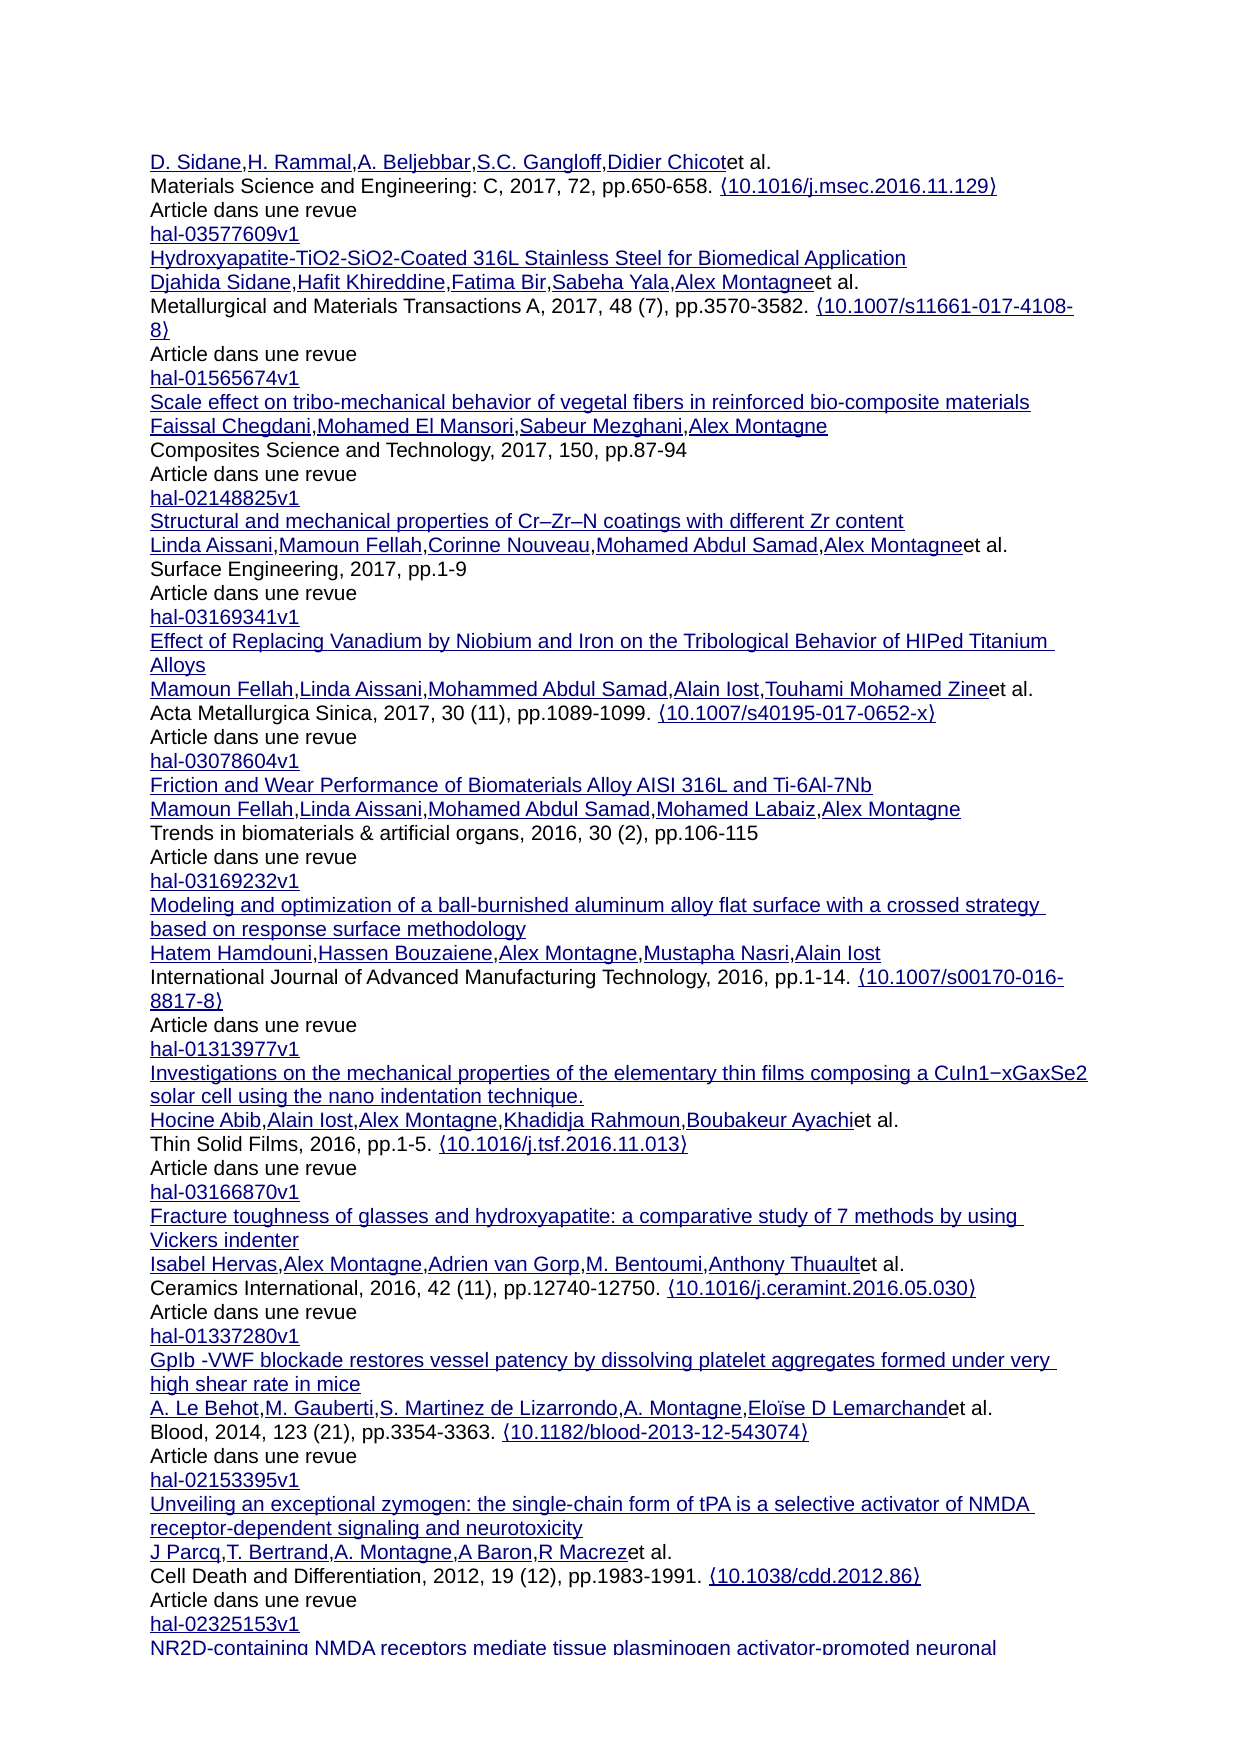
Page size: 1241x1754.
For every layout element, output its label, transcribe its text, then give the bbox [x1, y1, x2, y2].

table_cell Fracture toughness of glasses and hydroxyapatite: a comparative study of 7 methods by using Vickers indenter Isabel Hervas,Alex Montagne,Adrien van Gorp,M. Bentoumi,Anthony Thuaultet al. Ceramics International, 2016, 42 (11), pp.12740-12750. ⟨10.1016/j.ceramint.2016.05.030⟩ Article dans une revue hal-01337280v1 [150, 1204, 1090, 1348]
table_cell Investigations on the mechanical properties of the elementary thin films composing a CuIn1−xGaxSe2 solar cell using the nano indentation technique. Hocine Abib,Alain Iost,Alex Montagne,Khadidja Rahmoun,Boubakeur Ayachiet al. Thin Solid Films, 2016, pp.1-5. ⟨10.1016/j.tsf.2016.11.013⟩ Article dans une revue hal-03166870v1 [150, 1060, 1090, 1204]
table_cell Modeling and optimization of a ball-burnished aluminum alloy flat surface with a crossed strategy based on response surface methodology Hatem Hamdouni,Hassen Bouzaiene,Alex Montagne,Mustapha Nasri,Alain Iost International Journal of Advanced Manufacturing Technology, 2016, pp.1-14. ⟨10.1007/s00170-016-8817-8⟩ Article dans une revue hal-01313977v1 [150, 893, 1090, 1060]
table_cell GpIb -VWF blockade restores vessel patency by dissolving platelet aggregates formed under very high shear rate in mice A. Le Behot,M. Gauberti,S. Martinez de Lizarrondo,A. Montagne,Eloïse D Lemarchandet al. Blood, 2014, 123 (21), pp.3354-3363. ⟨10.1182/blood-2013-12-543074⟩ Article dans une revue hal-02153395v1 [150, 1348, 1090, 1492]
table_cell Unveiling an exceptional zymogen: the single-chain form of tPA is a selective activator of NMDA receptor-dependent signaling and neurotoxicity J Parcq,T. Bertrand,A. Montagne,A Baron,R Macrezet al. Cell Death and Differentiation, 2012, 19 (12), pp.1983-1991. ⟨10.1038/cdd.2012.86⟩ Article dans une revue hal-02325153v1 [150, 1492, 1090, 1635]
table_cell NR2D-containing NMDA receptors mediate tissue plasminogen activator-promoted neuronal [150, 1635, 1090, 1655]
table_cell Hydroxyapatite-TiO2-SiO2-Coated 316L Stainless Steel for Biomedical Application Djahida Sidane,Hafit Khireddine,Fatima Bir,Sabeha Yala,Alex Montagneet al. Metallurgical and Materials Transactions A, 2017, 48 (7), pp.3570-3582. ⟨10.1007/s11661-017-4108-8⟩ Article dans une revue hal-01565674v1 [150, 246, 1090, 389]
table_cell Friction and Wear Performance of Biomaterials Alloy AISI 316L and Ti-6Al-7Nb Mamoun Fellah,Linda Aissani,Mohamed Abdul Samad,Mohamed Labaiz,Alex Montagne Trends in biomaterials & artificial organs, 2016, 30 (2), pp.106-115 Article dans une revue hal-03169232v1 [150, 773, 1090, 893]
table_cell Scale effect on tribo-mechanical behavior of vegetal fibers in reinforced bio-composite materials Faissal Chegdani,Mohamed El Mansori,Sabeur Mezghani,Alex Montagne Composites Science and Technology, 2017, 150, pp.87-94 Article dans une revue hal-02148825v1 [150, 390, 1090, 509]
table_cell Structural and mechanical properties of Cr–Zr–N coatings with different Zr content Linda Aissani,Mamoun Fellah,Corinne Nouveau,Mohamed Abdul Samad,Alex Montagneet al. Surface Engineering, 2017, pp.1-9 Article dans une revue hal-03169341v1 [150, 509, 1090, 629]
table_cell D. Sidane,H. Rammal,A. Beljebbar,S.C. Gangloff,Didier Chicotet al. Materials Science and Engineering: C, 2017, 72, pp.650-658. ⟨10.1016/j.msec.2016.11.129⟩ Article dans une revue hal-03577609v1 [150, 150, 1090, 246]
table_cell Effect of Replacing Vanadium by Niobium and Iron on the Tribological Behavior of HIPed Titanium Alloys Mamoun Fellah,Linda Aissani,Mohammed Abdul Samad,Alain Iost,Touhami Mohamed Zineet al. Acta Metallurgica Sinica, 2017, 30 (11), pp.1089-1099. ⟨10.1007/s40195-017-0652-x⟩ Article dans une revue hal-03078604v1 [150, 629, 1090, 773]
